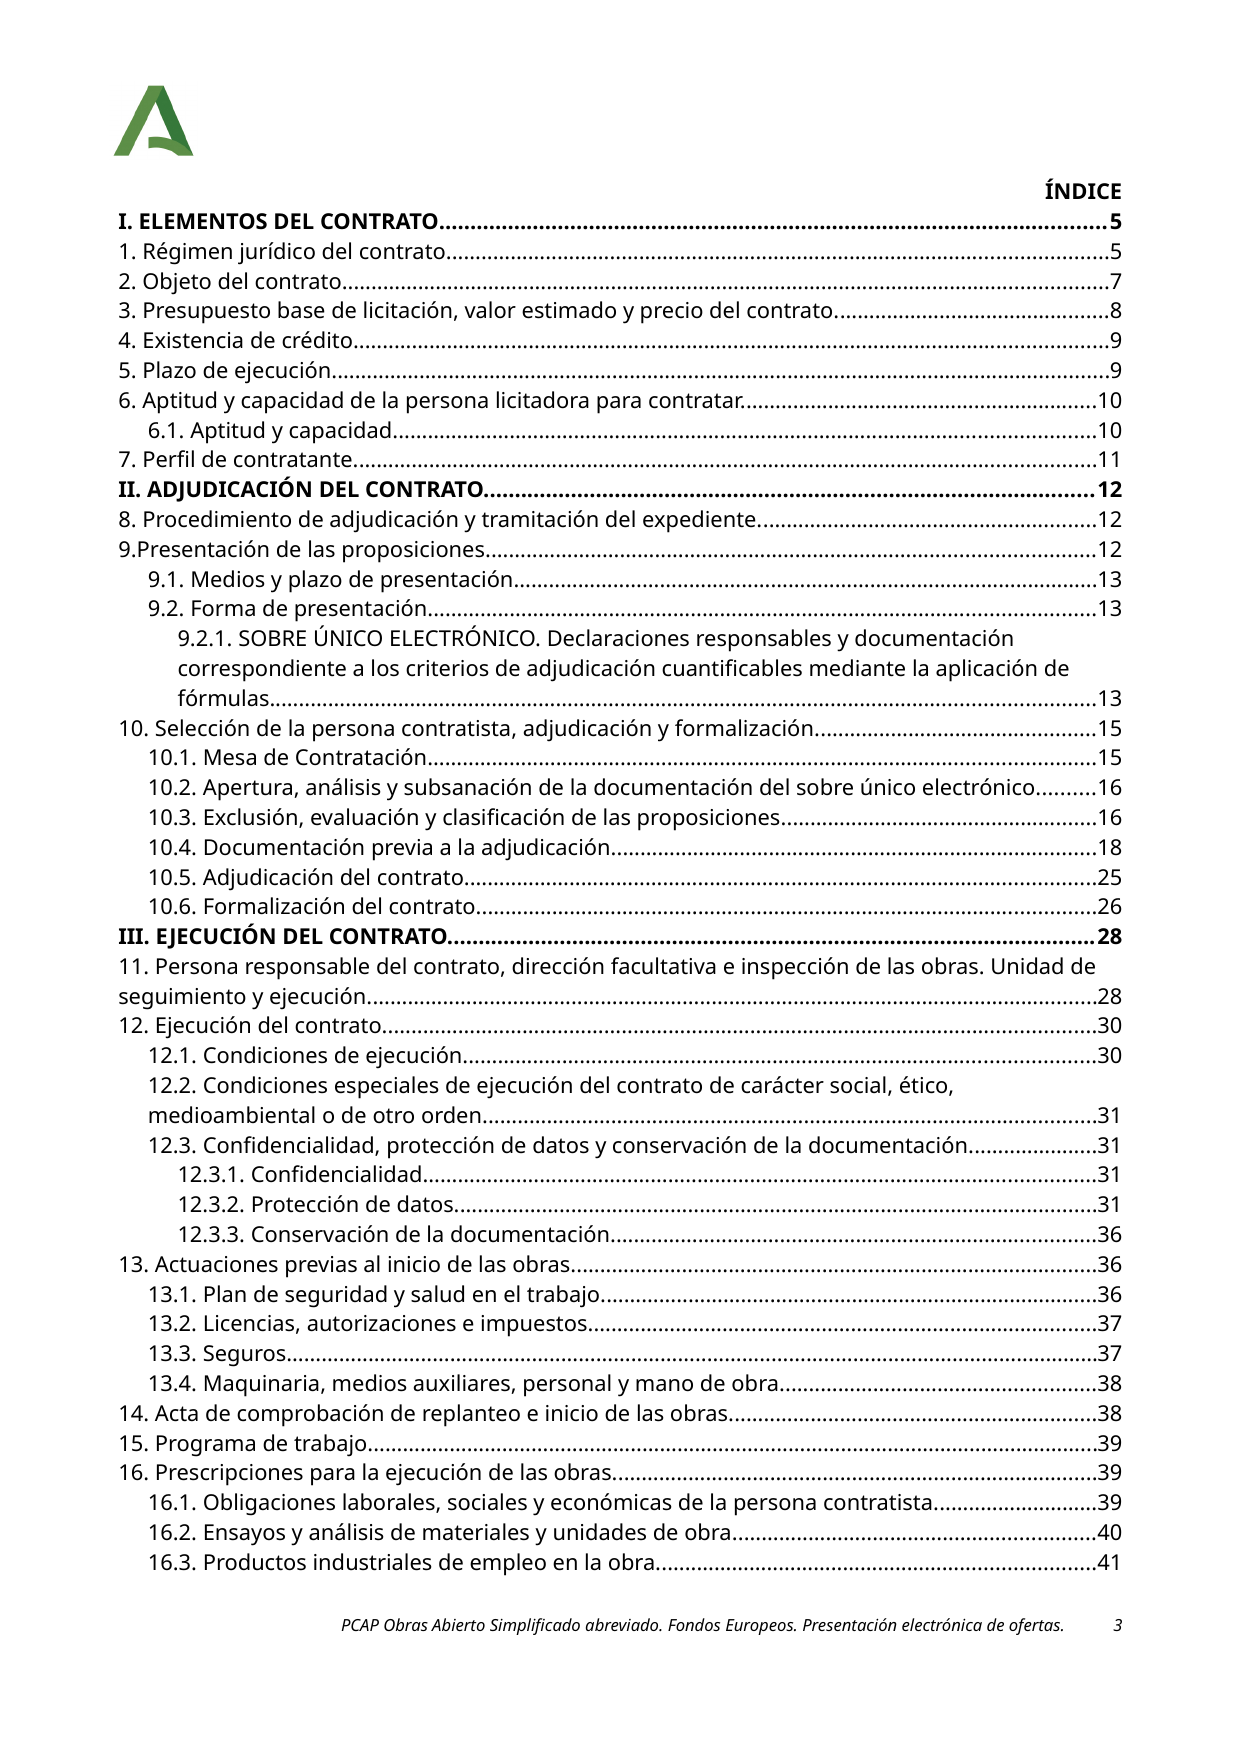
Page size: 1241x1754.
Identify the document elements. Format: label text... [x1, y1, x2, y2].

text 3. Presupuesto base de licitación, valor estimado y precio del contrato. 8 [118, 296, 1122, 325]
text 1. Régimen jurídico del contrato. 5 [118, 236, 1122, 266]
text 10.1. Mesa de Contratación. 15 [148, 742, 1122, 772]
text 5. Plazo de ejecución. 9 [118, 355, 1122, 385]
text 9.Presentación de las proposiciones. 12 [118, 534, 1122, 564]
text 16.3. Productos industriales de empleo en la obra. 41 [148, 1547, 1122, 1577]
text 12. Ejecución del contrato. 30 [118, 1011, 1122, 1040]
text 12.1. Condiciones de ejecución. 30 [148, 1040, 1122, 1070]
text 16.1. Obligaciones laborales, sociales y económicas de la persona contratista. 39 [148, 1487, 1122, 1517]
text 10.3. Exclusión, evaluación y clasificación de las proposiciones. 16 [148, 802, 1122, 832]
text 14. Acta de comprobación de replanteo e inicio de las obras. 38 [118, 1398, 1122, 1428]
text 12.3.3. Conservación de la documentación. 36 [177, 1219, 1122, 1249]
text 12.3.1. Confidencialidad 31 [177, 1159, 1122, 1189]
picture [109, 81, 198, 160]
text 9.2.1. SOBRE ÚNICO ELECTRÓNICO. Declaraciones responsables y documentación correspondiente a los criterios de adjudicación cuantificables mediante la aplicación de fórmulas. 13 [177, 623, 1122, 713]
text 10.6. Formalización del contrato. 26 [148, 891, 1122, 921]
text 13.1. Plan de seguridad y salud en el trabajo. 36 [148, 1279, 1122, 1308]
text 10.4. Documentación previa a la adjudicación. 18 [148, 832, 1122, 862]
text 16. Prescripciones para la ejecución de las obras. 39 [118, 1457, 1122, 1487]
text 15. Programa de trabajo. 39 [118, 1428, 1122, 1457]
text I. ELEMENTOS DEL CONTRATO 5 [118, 206, 1122, 236]
text 9.1. Medios y plazo de presentación. 13 [148, 564, 1122, 593]
text 2. Objeto del contrato. 7 [118, 266, 1122, 296]
subtitle ÍNDICE [118, 176, 1122, 206]
text 12.3.2. Protección de datos. 31 [177, 1189, 1122, 1219]
text 12.3. Confidencialidad, protección de datos y conservación de la documentación. 31 [148, 1130, 1122, 1159]
text 12.2. Condiciones especiales de ejecución del contrato de carácter social, ético, medioambiental o de otro orden. 31 [148, 1070, 1122, 1130]
text 10.2. Apertura, análisis y subsanación de la documentación del sobre único electrónico. 16 [148, 772, 1122, 802]
text 13. Actuaciones previas al inicio de las obras. 36 [118, 1249, 1122, 1279]
text 6.1. Aptitud y capacidad. 10 [148, 415, 1122, 444]
text 9.2. Forma de presentación. 13 [148, 593, 1122, 623]
text 16.2. Ensayos y análisis de materiales y unidades de obra. 40 [148, 1517, 1122, 1547]
text 7. Perfil de contratante. 11 [118, 444, 1122, 474]
text 13.2. Licencias, autorizaciones e impuestos. 37 [148, 1308, 1122, 1338]
text II. ADJUDICACIÓN DEL CONTRATO. 12 [118, 474, 1122, 504]
text 10. Selección de la persona contratista, adjudicación y formalización. 15 [118, 713, 1122, 742]
text III. EJECUCIÓN DEL CONTRATO. 28 [118, 921, 1122, 951]
text 13.3. Seguros. 37 [148, 1338, 1122, 1368]
text 11. Persona responsable del contrato, dirección facultativa e inspección de las obras. Unidad de seguimiento y ejecución. 28 [118, 951, 1122, 1011]
text 10.5. Adjudicación del contrato. 25 [148, 862, 1122, 891]
text 6. Aptitud y capacidad de la persona licitadora para contratar. 10 [118, 385, 1122, 415]
text 13.4. Maquinaria, medios auxiliares, personal y mano de obra. 38 [148, 1368, 1122, 1398]
text 4. Existencia de crédito. 9 [118, 325, 1122, 355]
text 8. Procedimiento de adjudicación y tramitación del expediente. 12 [118, 504, 1122, 534]
